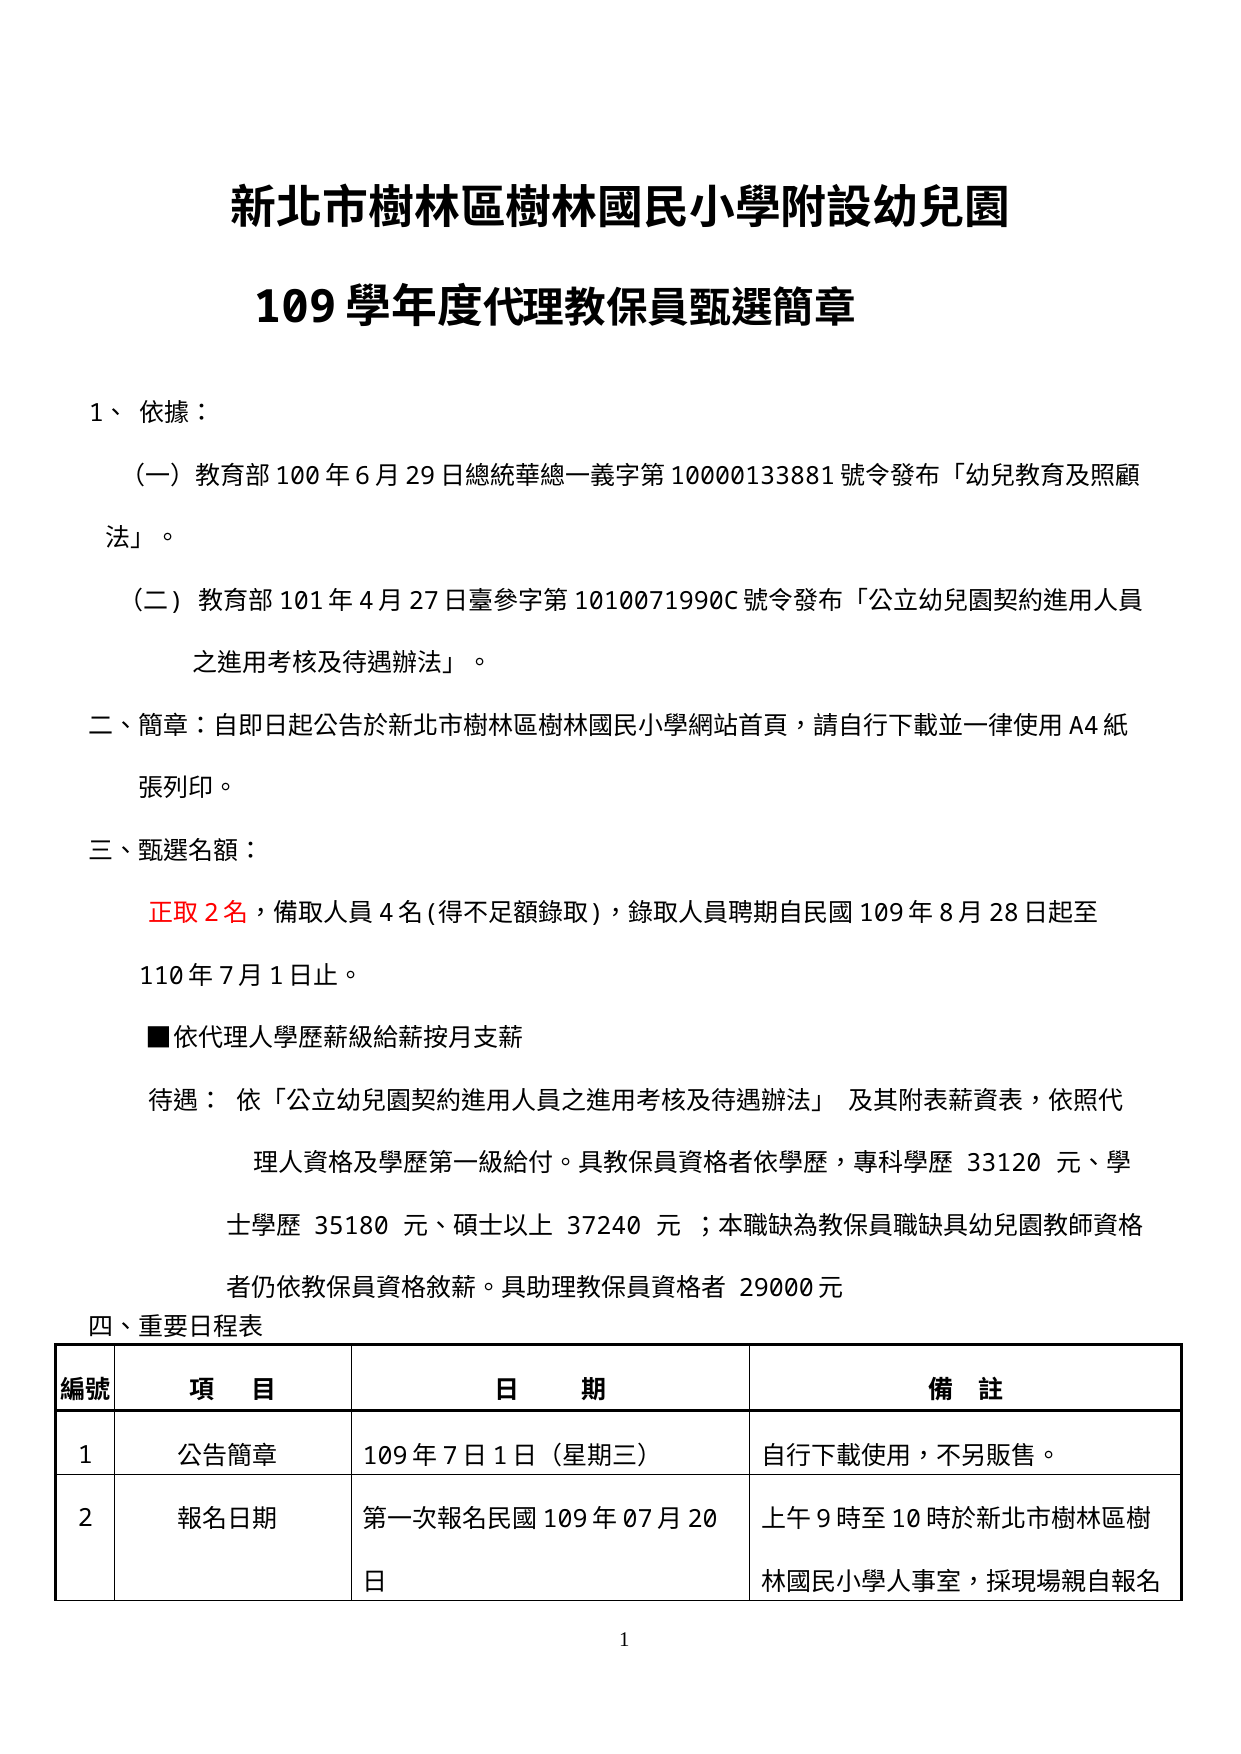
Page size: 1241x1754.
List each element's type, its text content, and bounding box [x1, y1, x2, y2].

table_cell 2 [57, 1475, 114, 1600]
table_cell 報名日期 [115, 1475, 351, 1600]
text 新北市樹林區樹林國民小學附設幼兒園 [89, 170, 1152, 236]
table_header 日 期 [352, 1346, 749, 1409]
table_cell 公告簡章 [115, 1412, 351, 1474]
text 三、甄選名額： [89, 807, 1152, 869]
text 二、簡章：自即日起公告於新北市樹林區樹林國民小學網站首頁，請自行下載並一律使用A4紙張列印。 [89, 682, 1152, 807]
table_header 編號 [57, 1346, 114, 1409]
table_cell 1 [57, 1412, 114, 1474]
text 正取2名，備取人員4名(得不足額錄取)，錄取人員聘期自民國109年8月28日起至 110年7月1日止。 [89, 869, 1152, 994]
table_cell 自行下載使用，不另販售。 [750, 1412, 1180, 1474]
table_cell 109年7日1日（星期三） [352, 1412, 749, 1474]
text 待遇： 依「公立幼兒園契約進用人員之進用考核及待遇辦法」 及其附表薪資表，依照代 [89, 1057, 1152, 1119]
list 依據： [89, 369, 1152, 432]
text 109學年度代理教保員甄選簡章 [89, 269, 1152, 336]
text 依代理人學歷薪級給薪按月支薪 [89, 994, 1152, 1057]
table_cell 第一次報名民國109年07月20日 [352, 1475, 749, 1600]
table_header 備 註 [750, 1346, 1180, 1409]
text （一）教育部100年6月29日總統華總一義字第10000133881號令發布「幼兒教育及照顧法」。 [105, 432, 1152, 557]
table_header 項 目 [115, 1346, 351, 1409]
text （二) 教育部101年4月27日臺參字第1010071990C號令發布「公立幼兒園契約進用人員之進用考核及待遇辦法」。 [89, 557, 1152, 682]
text 四、重要日程表 [89, 1307, 1152, 1343]
text 理人資格及學歷第一級給付。具教保員資格者依學歷，專科學歷 33120 元、學士學歷 35180 元、碩士以上 37240 元 ；本職缺為教保員職缺具幼兒園教師資格者仍依教保員資格敘薪。具助理教保員資格者 29000元 [89, 1119, 1152, 1307]
table_cell 上午9時至10時於新北市樹林區樹林國民小學人事室，採現場親自報名 [750, 1475, 1180, 1600]
